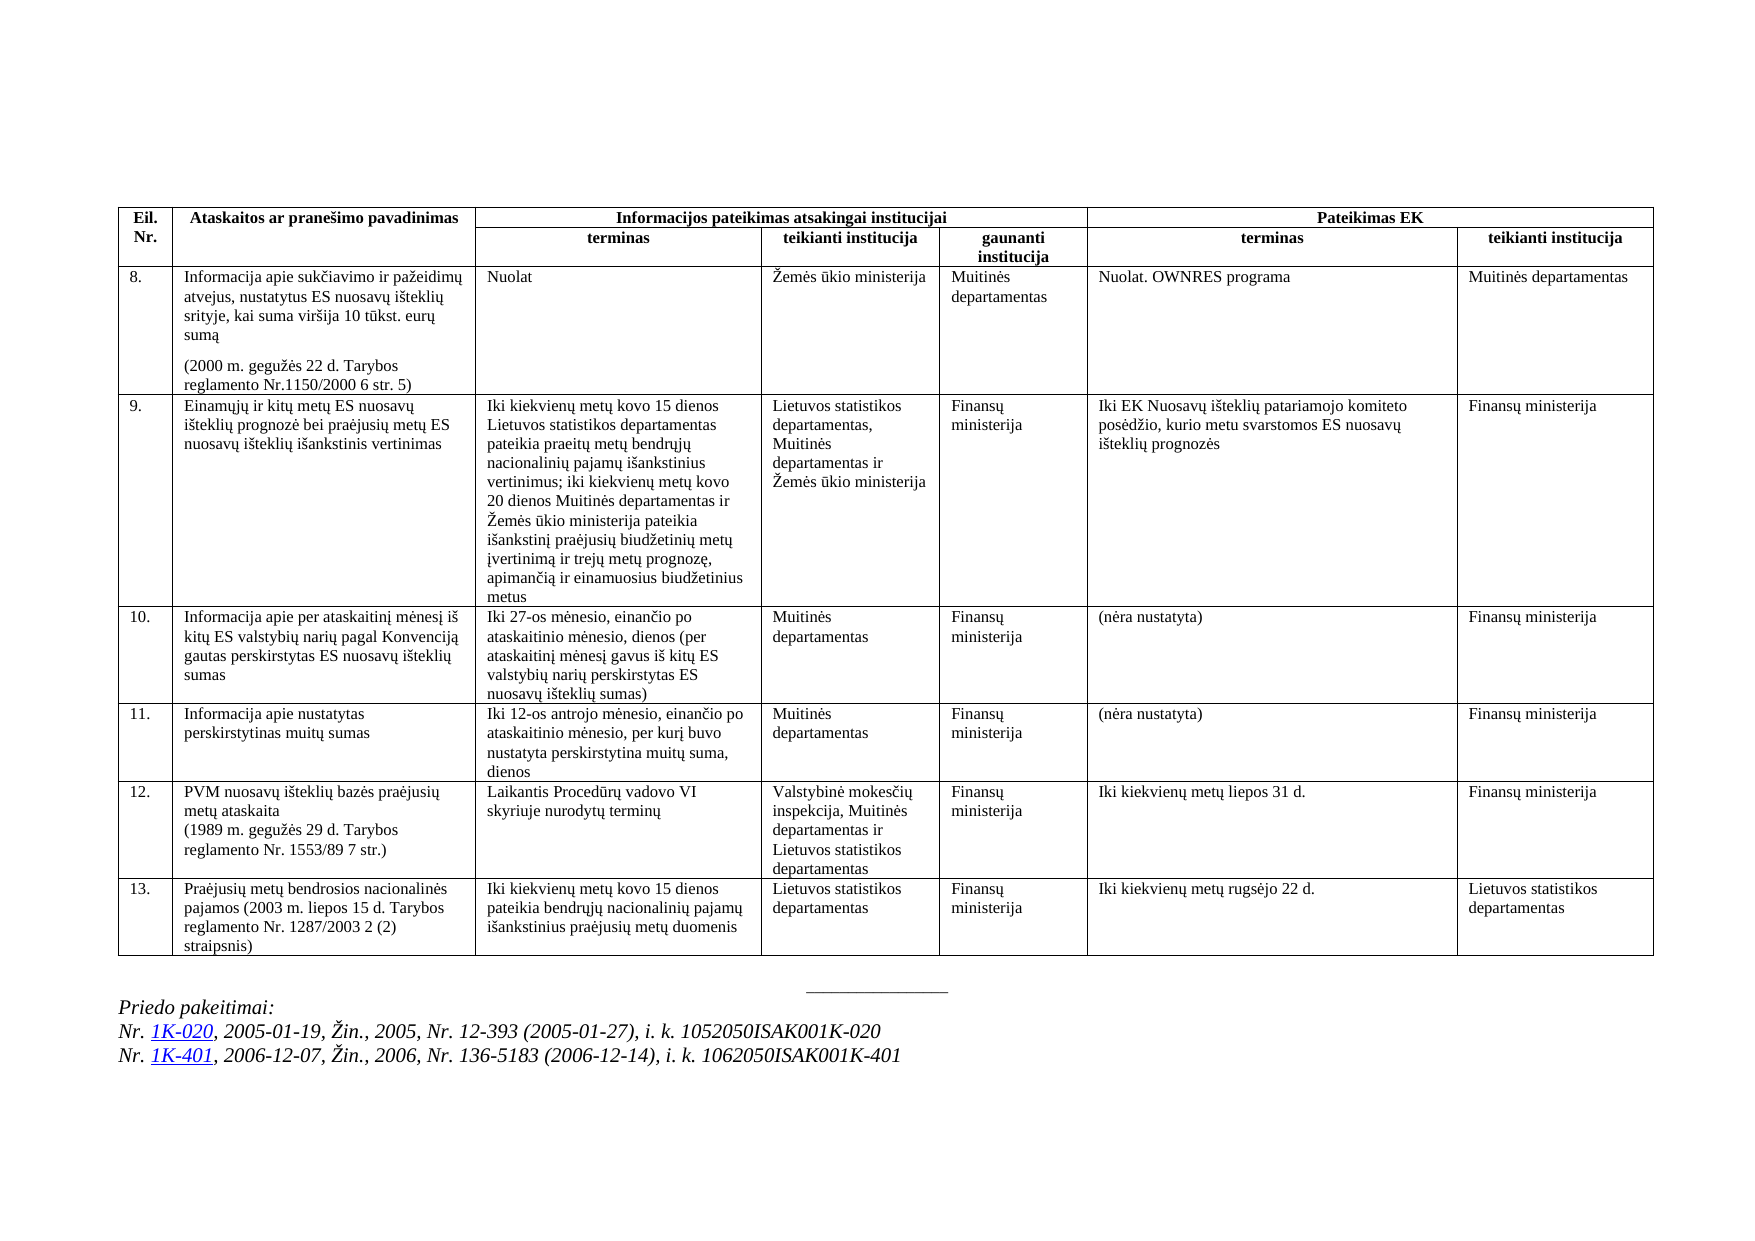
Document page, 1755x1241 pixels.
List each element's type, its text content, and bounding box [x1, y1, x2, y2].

table_cell Muitinės departamentas [940, 267, 1087, 394]
table_cell 13. [119, 879, 172, 955]
table_header Informacijos pateikimas atsakingai institucijai [476, 208, 1087, 227]
table_cell Finansų ministerija [1458, 607, 1653, 703]
table_cell Iki 12-os antrojo mėnesio, einančio po ataskaitinio mėnesio, per kurį buvo nustatyta perskirstytina muitų suma, dienos [476, 704, 761, 781]
table_cell Valstybinė mokesčių inspekcija, Muitinės departamentas ir Lietuvos statistikos departamentas [762, 782, 939, 878]
table_cell Muitinės departamentas [762, 704, 939, 781]
table_cell PVM nuosavų išteklių bazės praėjusių metų ataskaita (1989 m. gegužės 29 d. Tarybos reglamento Nr. 1553/89 7 str.) [173, 782, 475, 878]
table_cell Nuolat [476, 267, 761, 394]
text _________________ [118, 976, 1636, 995]
table_cell Iki kiekvienų metų liepos 31 d. [1088, 782, 1457, 878]
table_cell gaunanti institucija [940, 228, 1087, 266]
table_cell 11. [119, 704, 172, 781]
text Nr. 1K-020, 2005-01-19, Žin., 2005, Nr. 12-393 (2005-01-27), i. k. 1052050ISAK001K-020 [118, 1019, 1636, 1043]
table_cell Informacija apie per ataskaitinį mėnesį iš kitų ES valstybių narių pagal Konvenciją gautas perskirstytas ES nuosavų išteklių sumas [173, 607, 475, 703]
table_cell Einamųjų ir kitų metų ES nuosavų išteklių prognozė bei praėjusių metų ES nuosavų išteklių išankstinis vertinimas [173, 395, 475, 606]
table_cell Lietuvos statistikos departamentas, Muitinės departamentas ir Žemės ūkio ministerija [762, 395, 939, 606]
table_cell Praėjusių metų bendrosios nacionalinės pajamos (2003 m. liepos 15 d. Tarybos reglamento Nr. 1287/2003 2 (2) straipsnis) [173, 879, 475, 955]
table_cell teikianti institucija [1458, 228, 1653, 266]
table_cell Finansų ministerija [1458, 395, 1653, 606]
table_cell Finansų ministerija [1458, 704, 1653, 781]
table_cell Iki kiekvienų metų kovo 15 dienos Lietuvos statistikos departamentas pateikia praeitų metų bendrųjų nacionalinių pajamų išankstinius vertinimus; iki kiekvienų metų kovo 20 dienos Muitinės departamentas ir Žemės ūkio ministerija pateikia išankstinį praėjusių biudžetinių metų įvertinimą ir trejų metų prognozę, apimančią ir einamuosius biudžetinius metus [476, 395, 761, 606]
table_cell Laikantis Procedūrų vadovo VI skyriuje nurodytų terminų [476, 782, 761, 878]
table_cell Iki EK Nuosavų išteklių patariamojo komiteto posėdžio, kurio metu svarstomos ES nuosavų išteklių prognozės [1088, 395, 1457, 606]
table_cell Nuolat. OWNRES programa [1088, 267, 1457, 394]
table_cell Žemės ūkio ministerija [762, 267, 939, 394]
table_cell 8. [119, 267, 172, 394]
table_cell Lietuvos statistikos departamentas [762, 879, 939, 955]
table_cell 10. [119, 607, 172, 703]
table_cell Finansų ministerija [940, 782, 1087, 878]
table_cell Iki kiekvienų metų rugsėjo 22 d. [1088, 879, 1457, 955]
table_cell Informacija apie sukčiavimo ir pažeidimų atvejus, nustatytus ES nuosavų išteklių srityje, kai suma viršija 10 tūkst. eurų sumą (2000 m. gegužės 22 d. Tarybos reglamento Nr.1150/2000 6 str. 5) [173, 267, 475, 394]
table_cell (nėra nustatyta) [1088, 607, 1457, 703]
table_cell Iki kiekvienų metų kovo 15 dienos pateikia bendrųjų nacionalinių pajamų išankstinius praėjusių metų duomenis [476, 879, 761, 955]
table_cell Informacija apie nustatytas perskirstytinas muitų sumas [173, 704, 475, 781]
table_cell 9. [119, 395, 172, 606]
table_header Ataskaitos ar pranešimo pavadinimas [173, 208, 475, 266]
text Nr. 1K-401, 2006-12-07, Žin., 2006, Nr. 136-5183 (2006-12-14), i. k. 1062050ISAK001K-401 [118, 1043, 1636, 1067]
table_header Pateikimas EK [1088, 208, 1653, 227]
table_header Eil. Nr. [119, 208, 172, 266]
table_cell Lietuvos statistikos departamentas [1458, 879, 1653, 955]
table_cell terminas [1088, 228, 1457, 266]
table_cell Muitinės departamentas [1458, 267, 1653, 394]
table_cell Finansų ministerija [940, 607, 1087, 703]
table_cell Finansų ministerija [940, 395, 1087, 606]
table_cell Muitinės departamentas [762, 607, 939, 703]
table_cell teikianti institucija [762, 228, 939, 266]
table_cell terminas [476, 228, 761, 266]
table_cell Finansų ministerija [1458, 782, 1653, 878]
table_cell 12. [119, 782, 172, 878]
table_cell (nėra nustatyta) [1088, 704, 1457, 781]
text Priedo pakeitimai: [118, 995, 1636, 1019]
table_cell Finansų ministerija [940, 704, 1087, 781]
table_cell Finansų ministerija [940, 879, 1087, 955]
table_cell Iki 27-os mėnesio, einančio po ataskaitinio mėnesio, dienos (per ataskaitinį mėnesį gavus iš kitų ES valstybių narių perskirstytas ES nuosavų išteklių sumas) [476, 607, 761, 703]
